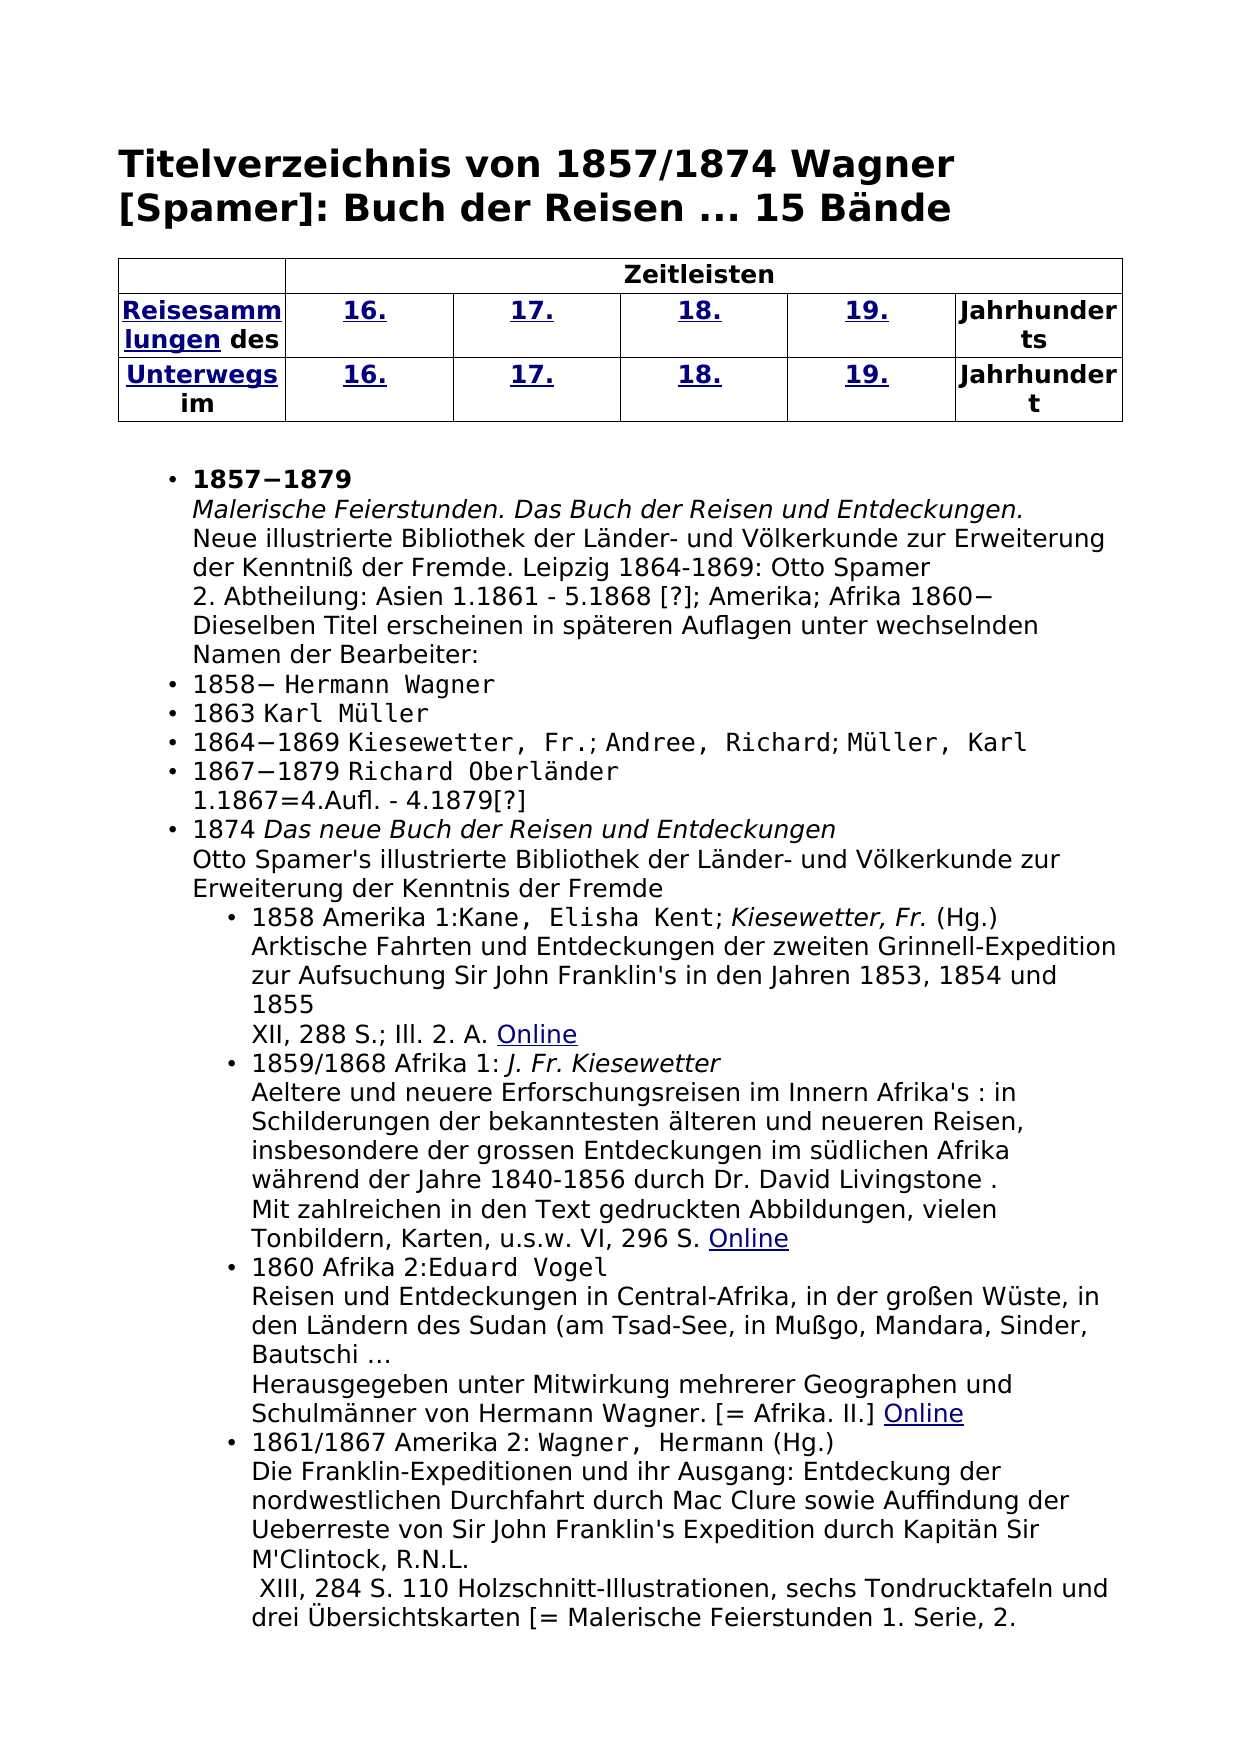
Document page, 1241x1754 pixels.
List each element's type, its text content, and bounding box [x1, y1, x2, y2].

list 1857−1879 Malerische Feierstunden. Das Buch der Reisen und Entdeckungen. Neue illustrierte Bibliothek der Länder- und Völkerkunde zur Erweiterung der Kenntniß der Fremde. Leipzig 1864-1869: Otto Spamer 2. Abtheilung: Asien 1.1861 - 5.1868 [?]; Amerika; Afrika 1860− Dieselben Titel erscheinen in späteren Auflagen unter wechselnden Namen der Bearbeiter: [177, 466, 1122, 670]
table_cell Jahrhunderts [956, 294, 1122, 357]
table_cell 16. [286, 294, 453, 357]
list 1858− Hermann Wagner [177, 670, 1122, 699]
table_cell 16. [286, 358, 453, 421]
table_cell Jahrhundert [956, 358, 1122, 421]
list 1863 Karl Müller [177, 699, 1122, 728]
table_cell 17. [454, 294, 620, 357]
table_cell 18. [621, 358, 787, 421]
table_header [119, 259, 285, 293]
list 1859/1868 Afrika 1: J. Fr. Kiesewetter Aeltere und neuere Erforschungsreisen im Innern Afrika's : in Schilderungen der bekanntesten älteren und neueren Reisen, insbesondere der grossen Entdeckungen im südlichen Afrika während der Jahre 1840-1856 durch Dr. David Livingstone . Mit zahlreichen in den Text gedruckten Abbildungen, vielen Tonbildern, Karten, u.s.w. VI, 296 S. Online [236, 1049, 1122, 1253]
table_cell 19. [788, 358, 955, 421]
list 1861/1867 Amerika 2: Wagner, Hermann (Hg.) Die Franklin-Expeditionen und ihr Ausgang: Entdeckung der nordwestlichen Durchfahrt durch Mac Clure sowie Auffindung der Ueberreste von Sir John Franklin's Expedition durch Kapitän Sir M'Clintock, R.N.L. XIII, 284 S. 110 Holzschnitt-Illustrationen, sechs Tondrucktafeln und drei Übersichtskarten [= Malerische Feierstunden 1. Serie, 2. [236, 1428, 1122, 1632]
table_cell 17. [454, 358, 620, 421]
table_cell 18. [621, 294, 787, 357]
list 1867−1879 Richard Oberländer 1.1867=4.Aufl. - 4.1879[?] [177, 757, 1122, 816]
list 1874 Das neue Buch der Reisen und Entdeckungen Otto Spamer's illustrierte Bibliothek der Länder- und Völkerkunde zur Erweiterung der Kenntnis der Fremde [177, 816, 1122, 903]
list 1858 Amerika 1:Kane, Elisha Kent; Kiesewetter, Fr. (Hg.) Arktische Fahrten und Entdeckungen der zweiten Grinnell-Expedition zur Aufsuchung Sir John Franklin's in den Jahren 1853, 1854 und 1855 XII, 288 S.; Ill. 2. A. Online [236, 903, 1122, 1049]
subtitle Titelverzeichnis von 1857/1874 Wagner [Spamer]: Buch der Reisen ... 15 Bände [118, 143, 1122, 230]
list 1864−1869 Kiesewetter, Fr.; Andree, Richard; Müller, Karl [177, 728, 1122, 757]
list 1860 Afrika 2:Eduard Vogel Reisen und Entdeckungen in Central-Afrika, in der großen Wüste, in den Ländern des Sudan (am Tsad-See, in Mußgo, Mandara, Sinder, Bautschi … Herausgegeben unter Mitwirkung mehrerer Geographen und Schulmänner von Hermann Wagner. [= Afrika. II.] Online [236, 1253, 1122, 1428]
table_cell Unterwegs im [119, 358, 285, 421]
table_header Zeitleisten [286, 259, 1122, 293]
table_cell Reisesammlungen des [119, 294, 285, 357]
table_cell 19. [788, 294, 955, 357]
